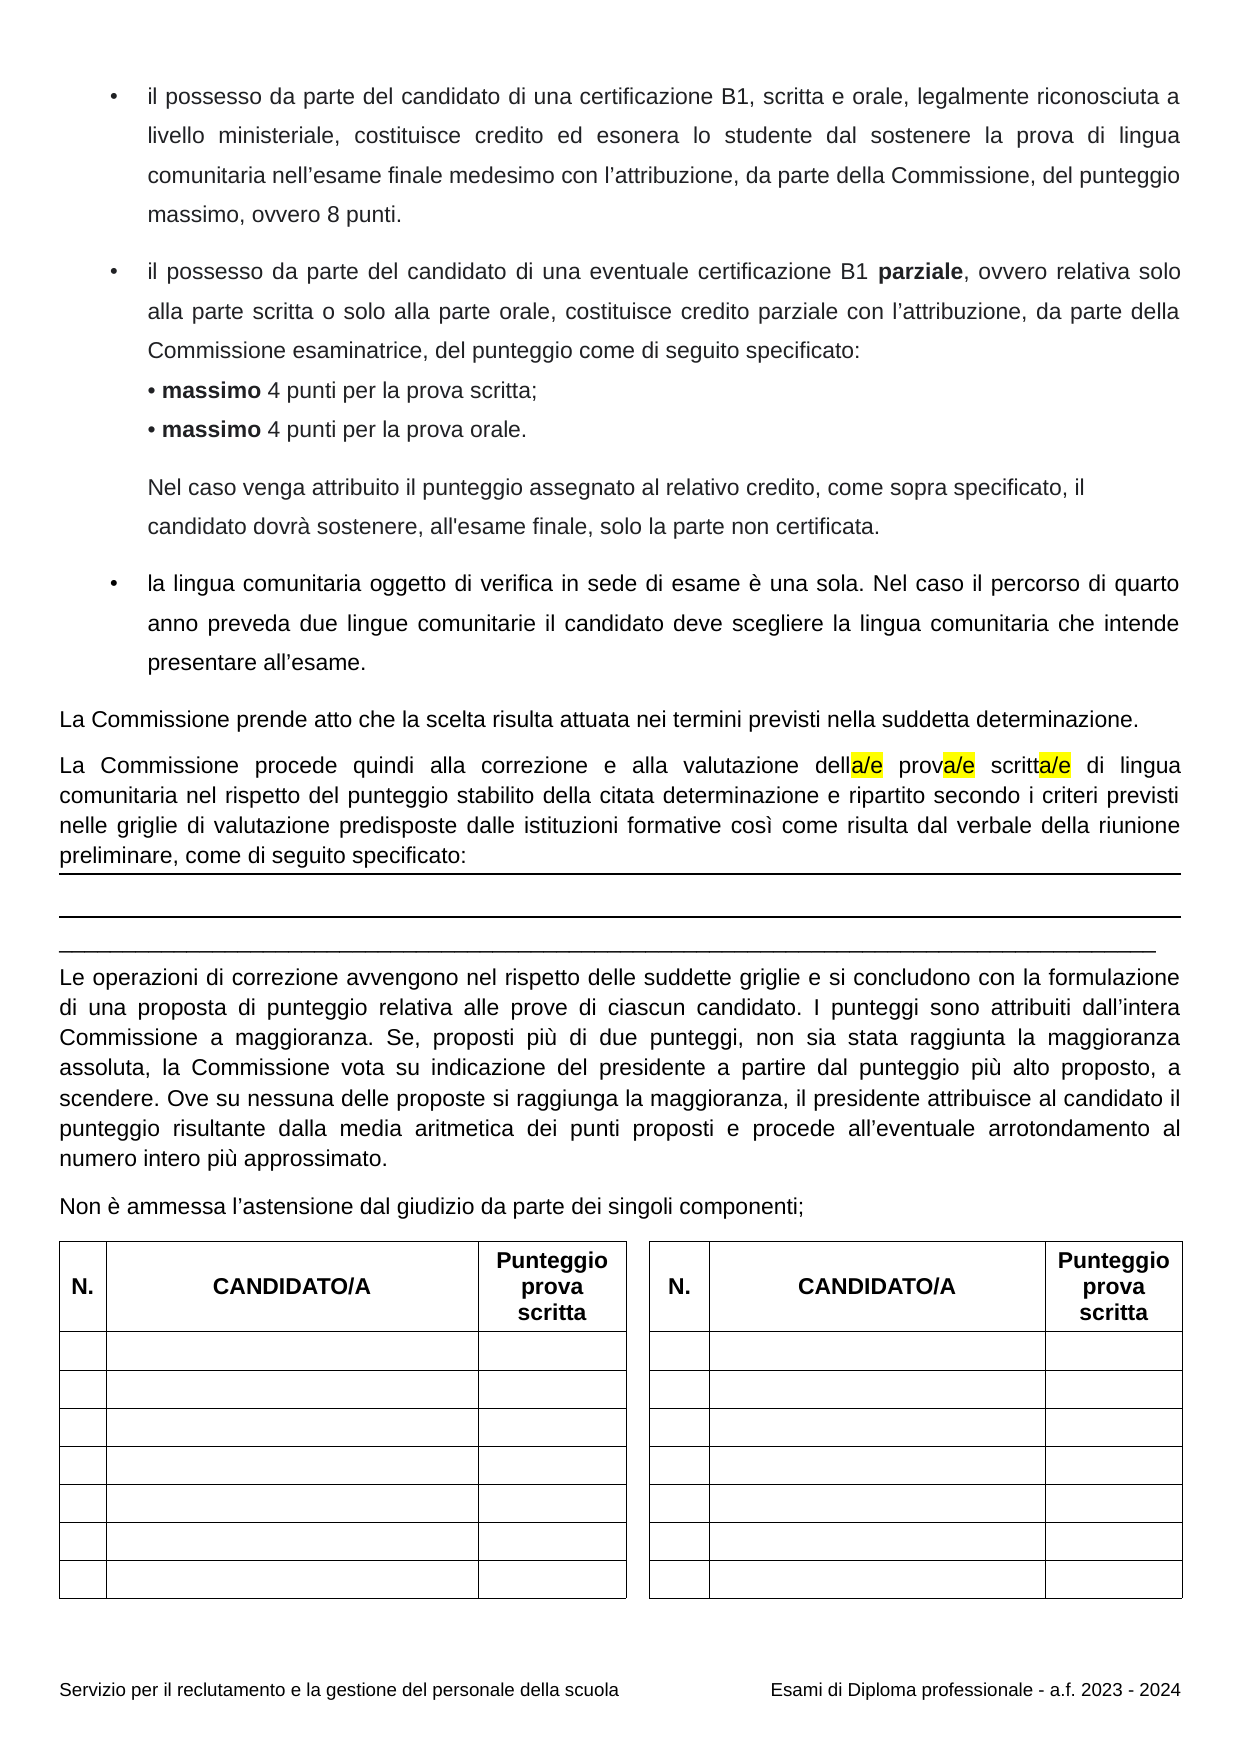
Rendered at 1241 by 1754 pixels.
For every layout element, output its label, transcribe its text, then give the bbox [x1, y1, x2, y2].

table_cell [650, 1332, 709, 1369]
text La Commissione prende atto che la scelta risulta attuata nei termini previsti nella suddetta determinazione. [59, 706, 1181, 733]
table_cell [60, 1561, 106, 1598]
table_cell [60, 1485, 106, 1522]
table_cell [60, 1447, 106, 1483]
text Le operazioni di correzione avvengono nel rispetto delle suddette griglie e si concludono con la formulazione di una proposta di punteggio relativa alle prove di ciascun candidato. I punteggi sono attribuiti dall’intera Commissione a maggioranza. Se, proposti più di due punteggi, non sia stata raggiunta la maggioranza assoluta, la Commissione vota su indicazione del presidente a partire dal punteggio più alto proposto, a scendere. Ove su nessuna delle proposte si raggiunga la maggioranza, il presidente attribuisce al candidato il punteggio risultante dalla media aritmetica dei punti proposti e procede all’eventuale arrotondamento al numero intero più approssimato. [59, 964, 1181, 1171]
table_cell [1046, 1561, 1182, 1598]
table_cell [1046, 1447, 1182, 1483]
list • massimo 4 punti per la prova orale. [110, 416, 1181, 443]
text La Commissione procede quindi alla correzione e alla valutazione della/e prova/e scritta/e di lingua comunitaria nel rispetto del punteggio stabilito della citata determinazione e ripartito secondo i criteri previsti nelle griglie di valutazione predisposte dalle istituzioni formative così come risulta dal verbale della riunione preliminare, come di seguito specificato: [59, 752, 1181, 873]
table_cell [479, 1485, 626, 1522]
table_cell [479, 1447, 626, 1483]
table_cell [479, 1332, 626, 1369]
table_header CANDIDATO/A [107, 1242, 478, 1331]
table_cell [710, 1561, 1045, 1598]
table_cell [107, 1561, 478, 1598]
table_cell [107, 1332, 478, 1369]
table_cell [107, 1523, 478, 1559]
text Non è ammessa l’astensione dal giudizio da parte dei singoli componenti; [59, 1193, 1181, 1219]
table_cell [1046, 1371, 1182, 1407]
table_cell [710, 1409, 1045, 1446]
table_cell [627, 1484, 649, 1522]
table_cell [60, 1332, 106, 1369]
table_cell [710, 1523, 1045, 1559]
table_cell [1046, 1523, 1182, 1559]
table_cell [1046, 1409, 1182, 1446]
table_header Punteggio prova scritta [1046, 1242, 1182, 1331]
table_cell [60, 1523, 106, 1559]
table_cell [710, 1371, 1045, 1407]
table_cell [479, 1523, 626, 1559]
table_header Punteggio prova scritta [479, 1242, 626, 1331]
text ______________________________________________________________________________________ [59, 927, 1181, 954]
table_cell [650, 1523, 709, 1559]
table_cell [650, 1485, 709, 1522]
table_cell [710, 1447, 1045, 1483]
table_cell [650, 1561, 709, 1598]
table_header [627, 1241, 649, 1331]
table_cell [627, 1522, 649, 1559]
table_cell [107, 1371, 478, 1407]
table_cell [107, 1485, 478, 1522]
table_header N. [650, 1242, 709, 1331]
table_cell [1046, 1332, 1182, 1369]
list • massimo 4 punti per la prova scritta; [110, 377, 1181, 403]
table_cell [479, 1409, 626, 1446]
table_cell [107, 1409, 478, 1446]
list il possesso da parte del candidato di una eventuale certificazione B1 parziale, ovvero relativa solo alla parte scritta o solo alla parte orale, costituisce credito parziale con l’attribuzione, da parte della Commissione esaminatrice, del punteggio come di seguito specificato: [110, 258, 1181, 364]
list il possesso da parte del candidato di una certificazione B1, scritta e orale, legalmente riconosciuta a livello ministeriale, costituisce credito ed esonera lo studente dal sostenere la prova di lingua comunitaria nell’esame finale medesimo con l’attribuzione, da parte della Commissione, del punteggio massimo, ovvero 8 punti. [110, 83, 1181, 227]
table_cell [479, 1561, 626, 1598]
table_cell [60, 1409, 106, 1446]
table_cell [1046, 1485, 1182, 1522]
table_header N. [60, 1242, 106, 1331]
table_cell [650, 1447, 709, 1483]
table_cell [107, 1447, 478, 1483]
table_header CANDIDATO/A [710, 1242, 1045, 1331]
table_cell [627, 1446, 649, 1483]
table_cell [627, 1560, 649, 1598]
table_cell [627, 1331, 649, 1369]
table_cell [479, 1371, 626, 1407]
list Nel caso venga attribuito il punteggio assegnato al relativo credito, come sopra specificato, il candidato dovrà sostenere, all'esame finale, solo la parte non certificata. [110, 473, 1181, 539]
table_cell [710, 1485, 1045, 1522]
table_cell [60, 1371, 106, 1407]
list la lingua comunitaria oggetto di verifica in sede di esame è una sola. Nel caso il percorso di quarto anno preveda due lingue comunitarie il candidato deve scegliere la lingua comunitaria che intende presentare all’esame. [110, 570, 1181, 675]
table_cell [627, 1370, 649, 1407]
table_cell [627, 1408, 649, 1446]
table_cell [650, 1371, 709, 1407]
table_cell [710, 1332, 1045, 1369]
table_cell [650, 1409, 709, 1446]
